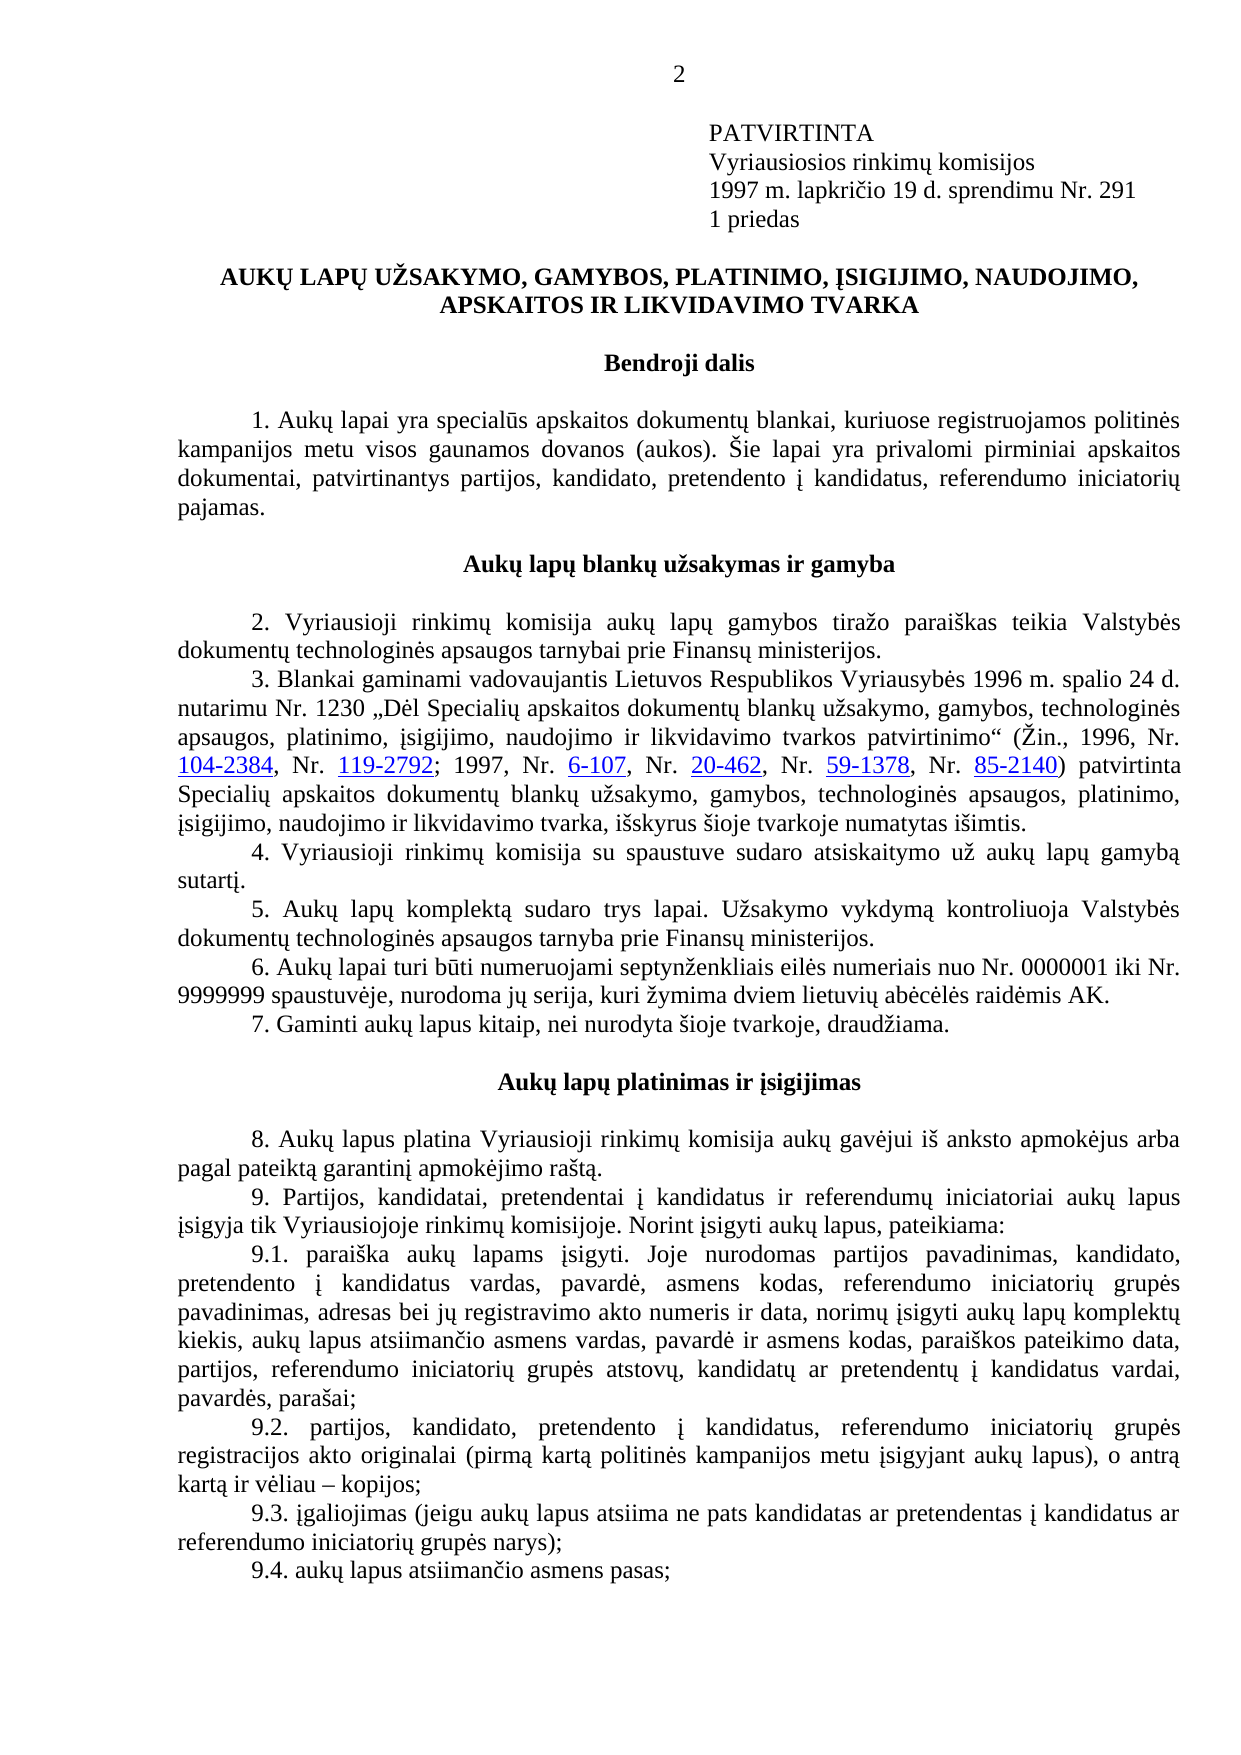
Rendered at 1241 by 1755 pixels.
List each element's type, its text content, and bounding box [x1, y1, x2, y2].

text 9.4. aukų lapus atsiimančio asmens pasas; [177, 1556, 1181, 1584]
text 7. Gaminti aukų lapus kitaip, nei nurodyta šioje tvarkoje, draudžiama. [177, 1009, 1181, 1038]
text 1 priedas [177, 204, 1181, 233]
text 5. Aukų lapų komplektą sudaro trys lapai. Užsakymo vykdymą kontroliuoja Valstybės dokumentų technologinės apsaugos tarnyba prie Finansų ministerijos. [177, 894, 1181, 952]
text Aukų lapų platinimas ir įsigijimas [177, 1067, 1181, 1096]
text 9.1. paraiška aukų lapams įsigyti. Joje nurodomas partijos pavadinimas, kandidato, pretendento į kandidatus vardas, pavardė, asmens kodas, referendumo iniciatorių grupės pavadinimas, adresas bei jų registravimo akto numeris ir data, norimų įsigyti aukų lapų komplektų kiekis, aukų lapus atsiimančio asmens vardas, pavardė ir asmens kodas, paraiškos pateikimo data, partijos, referendumo iniciatorių grupės atstovų, kandidatų ar pretendentų į kandidatus vardai, pavardės, parašai; [177, 1239, 1181, 1412]
text Bendroji dalis [177, 348, 1181, 377]
text 1. Aukų lapai yra specialūs apskaitos dokumentų blankai, kuriuose registruojamos politinės kampanijos metu visos gaunamos dovanos (aukos). Šie lapai yra privalomi pirminiai apskaitos dokumentai, patvirtinantys partijos, kandidato, pretendento į kandidatus, referendumo iniciatorių pajamas. [177, 406, 1181, 521]
text 9. Partijos, kandidatai, pretendentai į kandidatus ir referendumų iniciatoriai aukų lapus įsigyja tik Vyriausiojoje rinkimų komisijoje. Norint įsigyti aukų lapus, pateikiama: [177, 1182, 1181, 1239]
text 9.3. įgaliojimas (jeigu aukų lapus atsiima ne pats kandidatas ar pretendentas į kandidatus ar referendumo iniciatorių grupės narys); [177, 1498, 1181, 1556]
text 3. Blankai gaminami vadovaujantis Lietuvos Respublikos Vyriausybės 1996 m. spalio 24 d. nutarimu Nr. 1230 „Dėl Specialių apskaitos dokumentų blankų užsakymo, gamybos, technologinės apsaugos, platinimo, įsigijimo, naudojimo ir likvidavimo tvarkos patvirtinimo“ (Žin., 1996, Nr. 104-2384, Nr. 119-2792; 1997, Nr. 6-107, Nr. 20-462, Nr. 59-1378, Nr. 85-2140) patvirtinta Specialių apskaitos dokumentų blankų užsakymo, gamybos, technologinės apsaugos, platinimo, įsigijimo, naudojimo ir likvidavimo tvarka, išskyrus šioje tvarkoje numatytas išimtis. [177, 664, 1181, 837]
text 1997 m. lapkričio 19 d. sprendimu Nr. 291 [177, 176, 1181, 204]
text Aukų lapų užsakymo, gamybos, platinimo, įsigijimo, naudojimo, apskaitos ir likvidavimo tvarka [177, 262, 1181, 319]
text Vyriausiosios rinkimų komisijos [177, 147, 1181, 176]
text PATVIRTINTA [177, 118, 1181, 147]
text 4. Vyriausioji rinkimų komisija su spaustuve sudaro atsiskaitymo už aukų lapų gamybą sutartį. [177, 837, 1181, 894]
text 8. Aukų lapus platina Vyriausioji rinkimų komisija aukų gavėjui iš anksto apmokėjus arba pagal pateiktą garantinį apmokėjimo raštą. [177, 1124, 1181, 1182]
text 9.2. partijos, kandidato, pretendento į kandidatus, referendumo iniciatorių grupės registracijos akto originalai (pirmą kartą politinės kampanijos metu įsigyjant aukų lapus), o antrą kartą ir vėliau – kopijos; [177, 1412, 1181, 1498]
text Aukų lapų blankų užsakymas ir gamyba [177, 549, 1181, 578]
text 6. Aukų lapai turi būti numeruojami septynženkliais eilės numeriais nuo Nr. 0000001 iki Nr. 9999999 spaustuvėje, nurodoma jų serija, kuri žymima dviem lietuvių abėcėlės raidėmis AK. [177, 952, 1181, 1009]
text 2. Vyriausioji rinkimų komisija aukų lapų gamybos tiražo paraiškas teikia Valstybės dokumentų technologinės apsaugos tarnybai prie Finansų ministerijos. [177, 607, 1181, 664]
